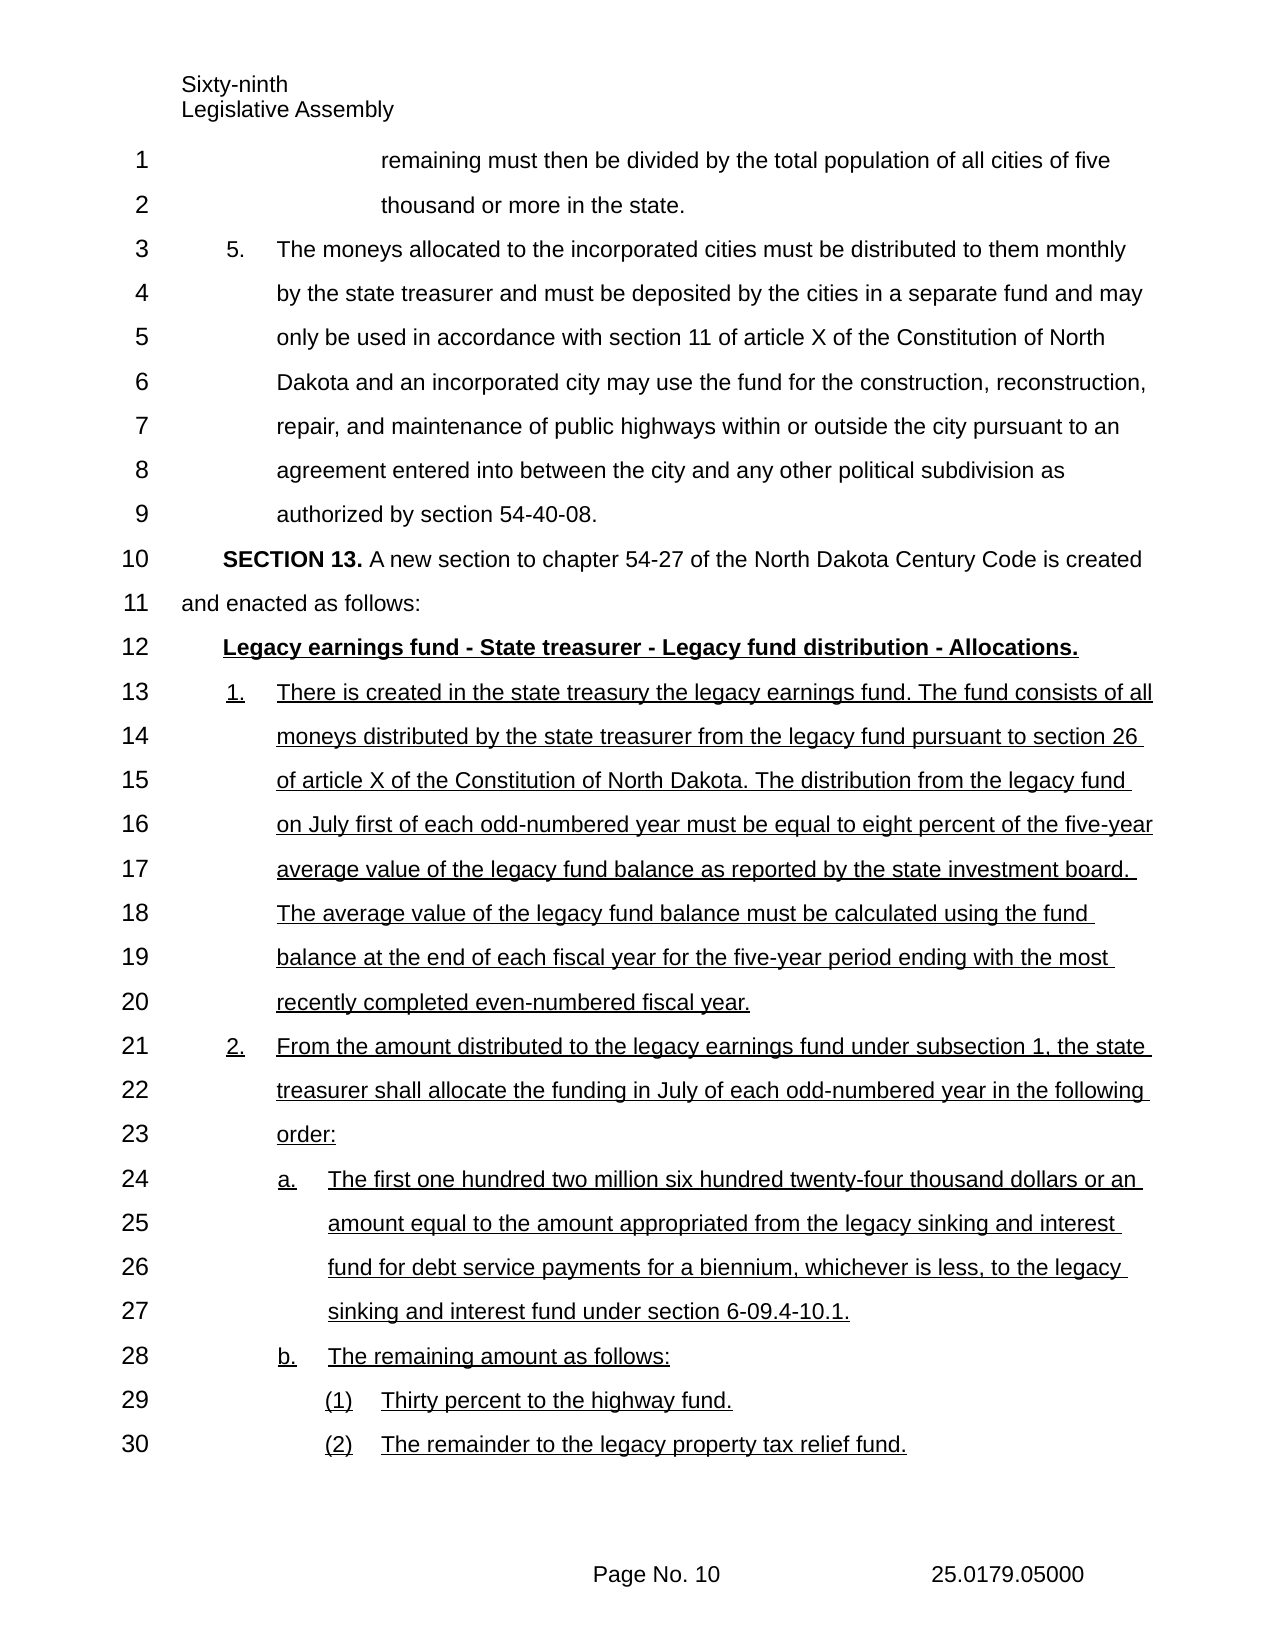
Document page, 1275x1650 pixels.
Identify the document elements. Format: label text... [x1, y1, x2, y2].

text 2. From the amount distributed to the legacy earnings fund under subsection 1, the state treasurer shall allocate the funding in July of each odd‑numbered year in the following order: [181, 1019, 1154, 1152]
text 1. There is created in the state treasury the legacy earnings fund. The fund consists of all moneys distributed by the state treasurer from the legacy fund pursuant to section 26 of article X of the Constitution of North Dakota. The distribution from the legacy fund on July first of each odd‑numbered year must be equal to eight percent of the five‑year average value of the legacy fund balance as reported by the state investment board. The average value of the legacy fund balance must be calculated using the fund balance at the end of each fiscal year for the five‑year period ending with the most recently completed even‑numbered fiscal year. [181, 664, 1154, 1019]
text 5. The moneys allocated to the incorporated cities must be distributed to them monthly by the state treasurer and must be deposited by the cities in a separate fund and may only be used in accordance with section 11 of article X of the Constitution of North Dakota and an incorporated city may use the fund for the construction, reconstruction, repair, and maintenance of public highways within or outside the city pursuant to an agreement entered into between the city and any other political subdivision as authorized by section 54‑40‑08. [181, 222, 1154, 532]
text a. The first one hundred two million six hundred twenty-four thousand dollars or an amount equal to the amount appropriated from the legacy sinking and interest fund for debt service payments for a biennium, whichever is less, to the legacy sinking and interest fund under section 6‑09.4‑10.1. [181, 1152, 1154, 1329]
subtitle Legacy earnings fund - State treasurer - Legacy fund distribution - Allocations. [181, 620, 1154, 664]
text (2) The remainder to the legacy property tax relief fund. [181, 1417, 1154, 1461]
text (1) Thirty percent to the highway fund. [181, 1373, 1154, 1417]
text b. The remaining amount as follows: [181, 1329, 1154, 1373]
text SECTION 13. A new section to chapter 54‑27 of the North Dakota Century Code is created and enacted as follows: [181, 532, 1154, 620]
text remaining must then be divided by the total population of all cities of five thousand or more in the state. [181, 133, 1154, 222]
